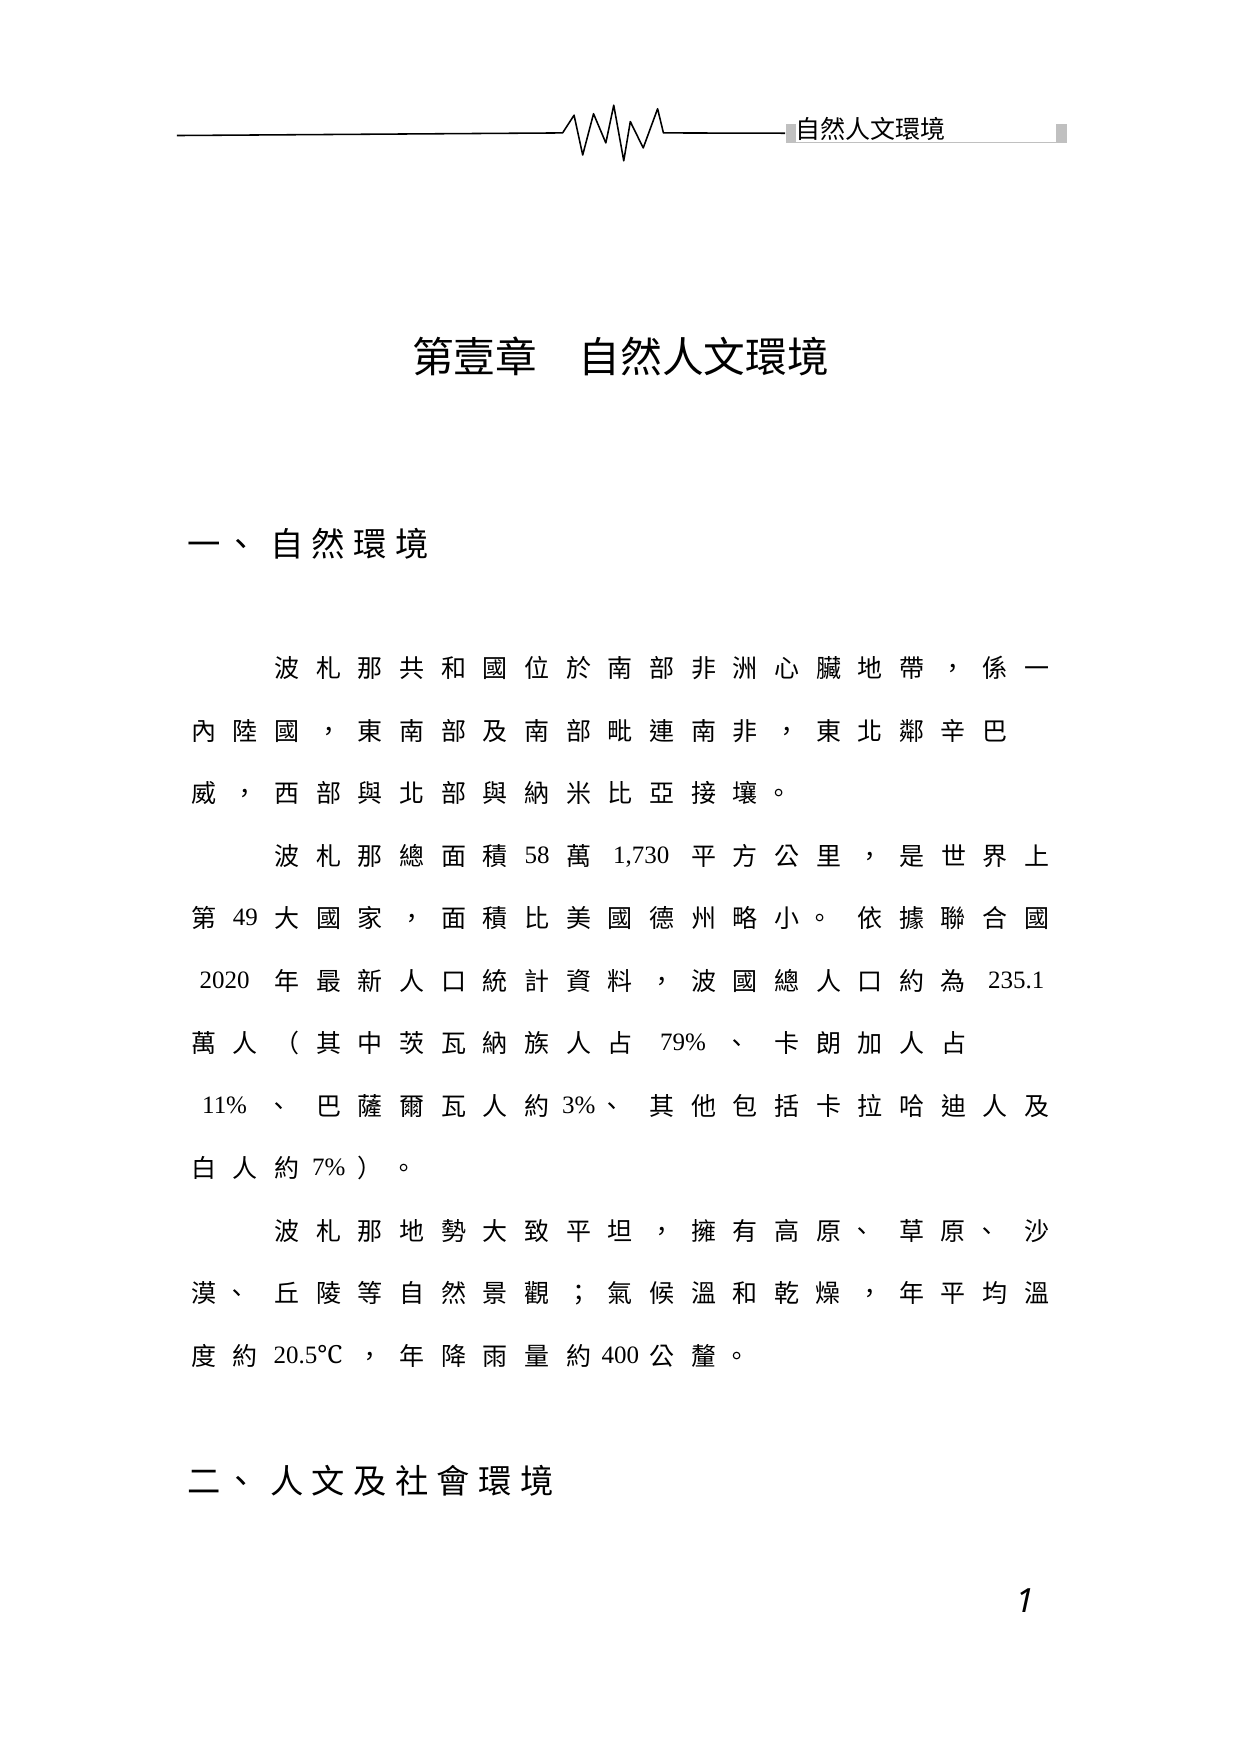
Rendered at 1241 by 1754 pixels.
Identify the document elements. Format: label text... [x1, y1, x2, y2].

text 波札那總面積58萬1,730平方公里，是世界上第49大國家，面積比美國德州略小。依據聯合國2020年最新人口統計資料，波國總人口約為235.1萬人（其中茨瓦納族人占79%、卡朗加人占11%、巴薩爾瓦人約3%、其他包括卡拉哈迪人及白人約7%）。 [183, 813, 1058, 1188]
text 波札那地勢大致平坦，擁有高原、草原、沙漠、丘陵等自然景觀；氣候溫和乾燥，年平均溫度約20.5℃，年降雨量約400公釐。 [183, 1188, 1058, 1375]
text 一、自然環境 [183, 500, 1058, 563]
text 第壹章 自然人文環境 [183, 313, 1058, 375]
text 波札那共和國位於南部非洲心臟地帶，係一內陸國，東南部及南部毗連南非，東北鄰辛巴威，西部與北部與納米比亞接壤。 [183, 625, 1058, 813]
text 二、人文及社會環境 [183, 1438, 1058, 1500]
